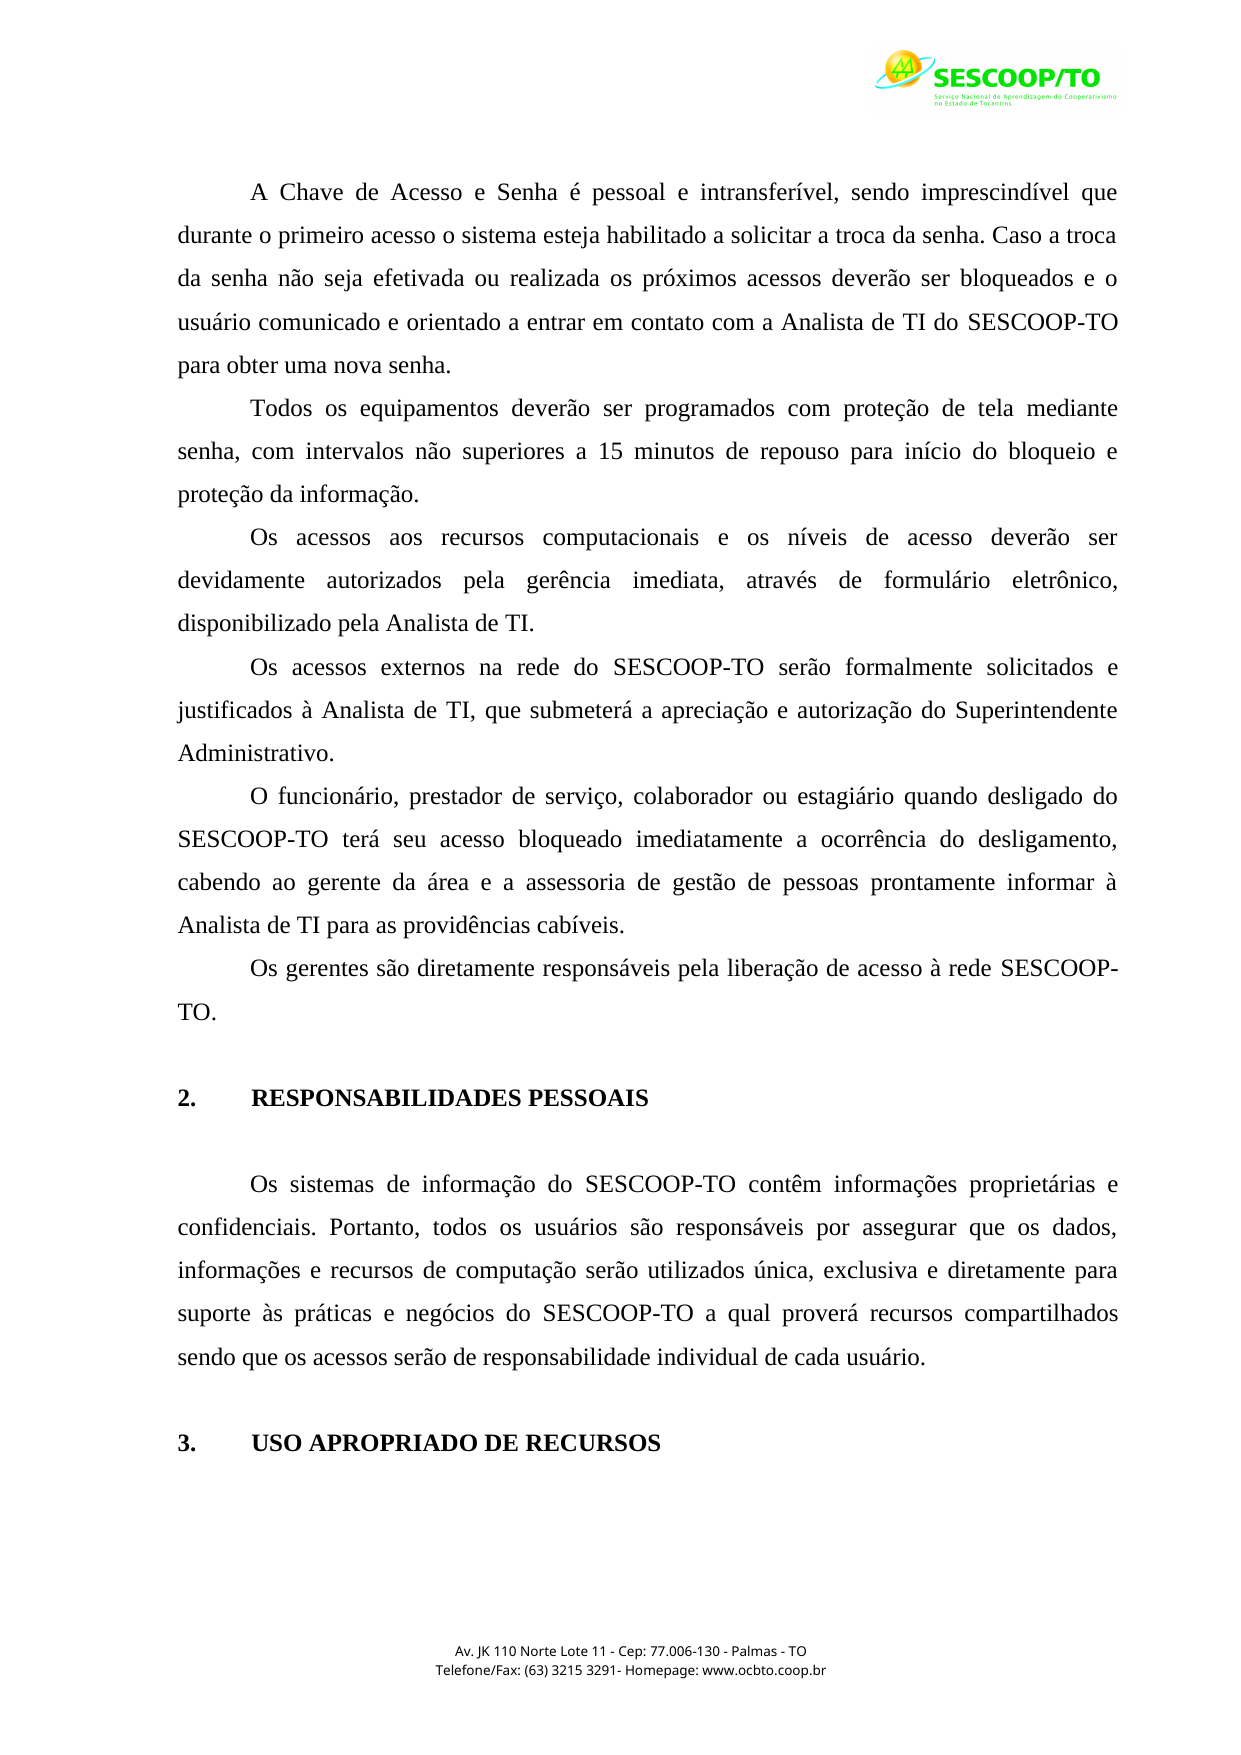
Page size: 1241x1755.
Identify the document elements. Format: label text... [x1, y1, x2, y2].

text A Chave de Acesso e Senha é pessoal e intransferível, sendo imprescindível que durante o primeiro acesso o sistema esteja habilitado a solicitar a troca da senha. Caso a troca da senha não seja efetivada ou realizada os próximos acessos deverão ser bloqueados e o usuário comunicado e orientado a entrar em contato com a Analista de TI do SESCOOP-TO para obter uma nova senha. [177, 177, 1119, 378]
text Os acessos aos recursos computacionais e os níveis de acesso deverão ser devidamente autorizados pela gerência imediata, através de formulário eletrônico, disponibilizado pela Analista de TI. [177, 522, 1119, 637]
list USO APROPRIADO DE RECURSOS [177, 1428, 1118, 1457]
text Os gerentes são diretamente responsáveis pela liberação de acesso à rede SESCOOP-TO. [177, 953, 1119, 1025]
text Todos os equipamentos deverão ser programados com proteção de tela mediante senha, com intervalos não superiores a 15 minutos de repouso para início do bloqueio e proteção da informação. [177, 393, 1119, 508]
text Os acessos externos na rede do SESCOOP-TO serão formalmente solicitados e justificados à Analista de TI, que submeterá a apreciação e autorização do Superintendente Administrativo. [177, 652, 1119, 767]
text Os sistemas de informação do SESCOOP-TO contêm informações proprietárias e confidenciais. Portanto, todos os usuários são responsáveis por assegurar que os dados, informações e recursos de computação serão utilizados única, exclusiva e diretamente para suporte às práticas e negócios do SESCOOP-TO a qual proverá recursos compartilhados sendo que os acessos serão de responsabilidade individual de cada usuário. [177, 1169, 1119, 1370]
text O funcionário, prestador de serviço, colaborador ou estagiário quando desligado do SESCOOP-TO terá seu acesso bloqueado imediatamente a ocorrência do desligamento, cabendo ao gerente da área e a assessoria de gestão de pessoas prontamente informar à Analista de TI para as providências cabíveis. [177, 781, 1119, 939]
list RESPONSABILIDADES PESSOAIS [177, 1083, 1119, 1112]
